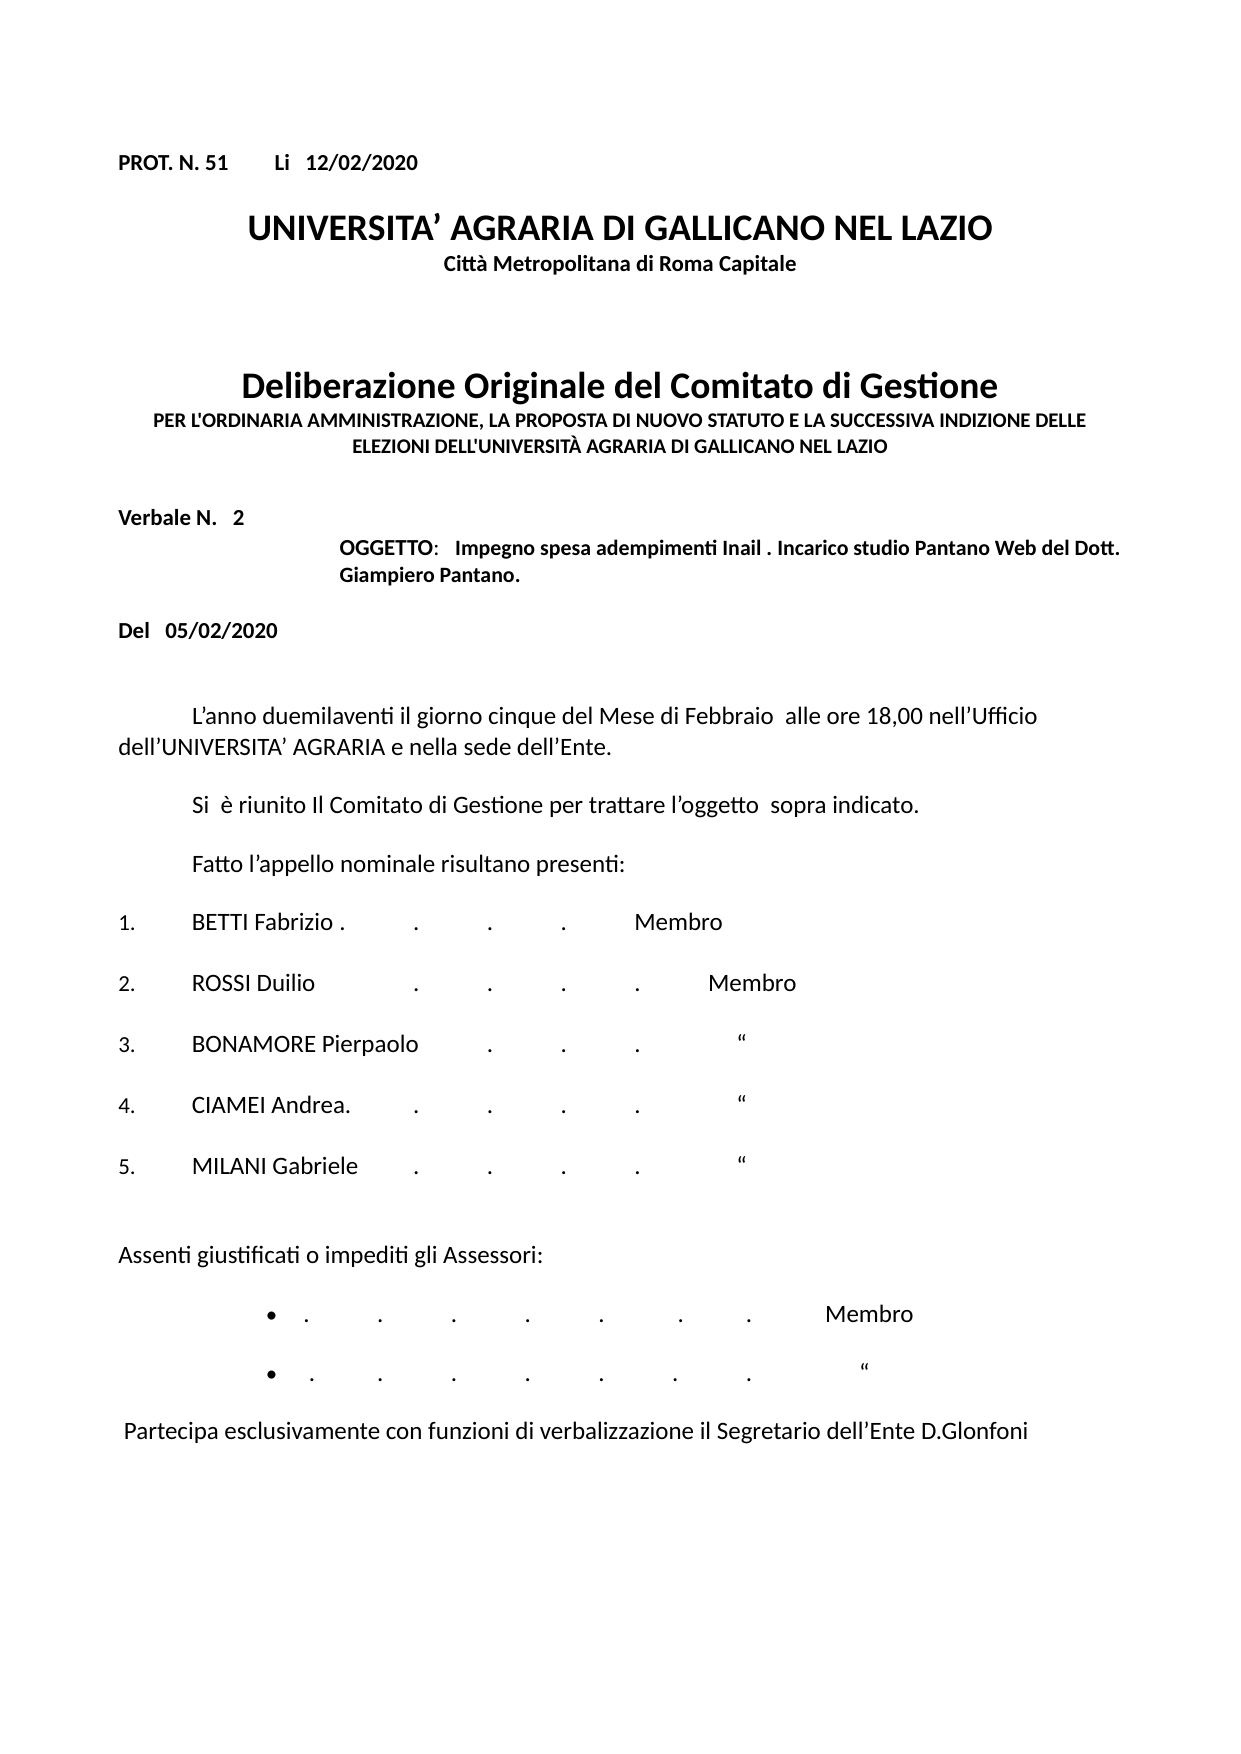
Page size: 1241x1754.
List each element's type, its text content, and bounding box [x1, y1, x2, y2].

text PER L'ORDINARIA AMMINISTRAZIONE, LA PROPOSTA DI NUOVO STATUTO E LA SUCCESSIVA INDIZIONE DELLE ELEZIONI DELL'UNIVERSITÀ AGRARIA DI GALLICANO NEL LAZIO [118, 407, 1122, 458]
text Partecipa esclusivamente con funzioni di verbalizzazione il Segretario dell’Ente D.Glonfoni [118, 1415, 1122, 1446]
text PROT. N. 51 Li 12/02/2020 [118, 148, 1122, 176]
list . . . . . . . “ [266, 1357, 1122, 1387]
text UNIVERSITA’ AGRARIA DI GALLICANO NEL LAZIO [118, 204, 1122, 249]
list BETTI Fabrizio . . . . Membro [118, 906, 1122, 937]
text Del 05/02/2020 [118, 616, 1122, 644]
list BONAMORE Pierpaolo . . . “ [118, 1028, 1122, 1059]
text Deliberazione Originale del Comitato di Gestione [118, 362, 1122, 407]
text OGGETTO: Impegno spesa adempimenti Inail . Incarico studio Pantano Web del Dott. Giampiero Pantano. [118, 531, 1122, 588]
list ROSSI Duilio . . . . Membro [118, 967, 1122, 998]
text Fatto l’appello nominale risultano presenti: [118, 848, 1122, 878]
text L’anno duemilaventi il giorno cinque del Mese di Febbraio alle ore 18,00 nell’Ufficio dell’UNIVERSITA’ AGRARIA e nella sede dell’Ente. [118, 700, 1122, 761]
text Si è riunito Il Comitato di Gestione per trattare l’oggetto sopra indicato. [118, 789, 1122, 820]
text Assenti giustificati o impediti gli Assessori: [118, 1239, 1122, 1270]
text Città Metropolitana di Roma Capitale [118, 249, 1122, 277]
list CIAMEI Andrea. . . . . “ [118, 1089, 1122, 1120]
list . . . . . . . Membro [266, 1298, 1122, 1329]
text Verbale N. 2 [118, 503, 1122, 531]
list MILANI Gabriele . . . . “ [118, 1151, 1122, 1181]
